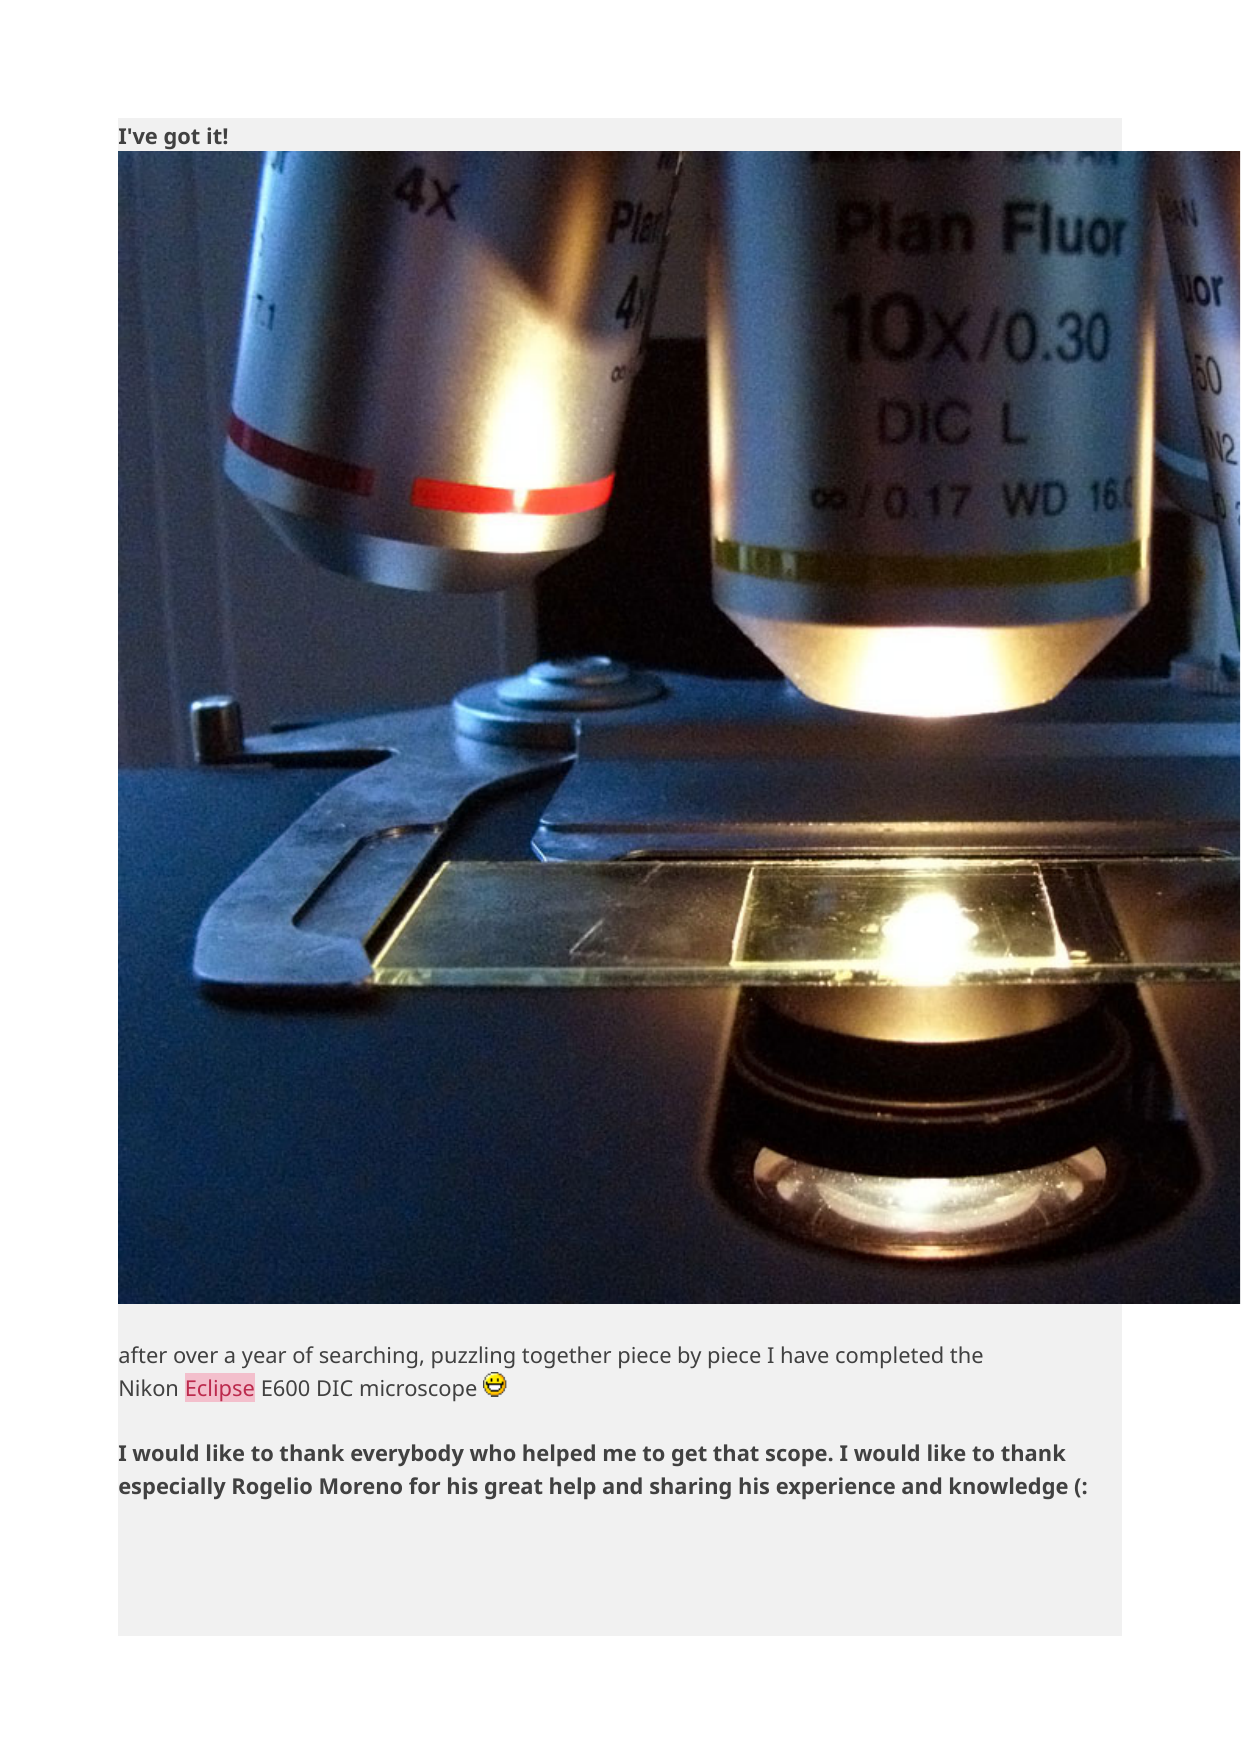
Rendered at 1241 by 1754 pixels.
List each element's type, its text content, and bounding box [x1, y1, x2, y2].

picture [483, 1372, 507, 1397]
picture [118, 151, 1241, 1304]
text I've got it! [118, 118, 1122, 151]
text after over a year of searching, puzzling together piece by piece I have completed the Nikon Eclipse E600 DIC microscope I would like to thank everybody who helped me to get that scope. I would like to thank especially Rogelio Moreno for his great help and sharing his experience and knowledge (: [118, 1304, 1122, 1534]
